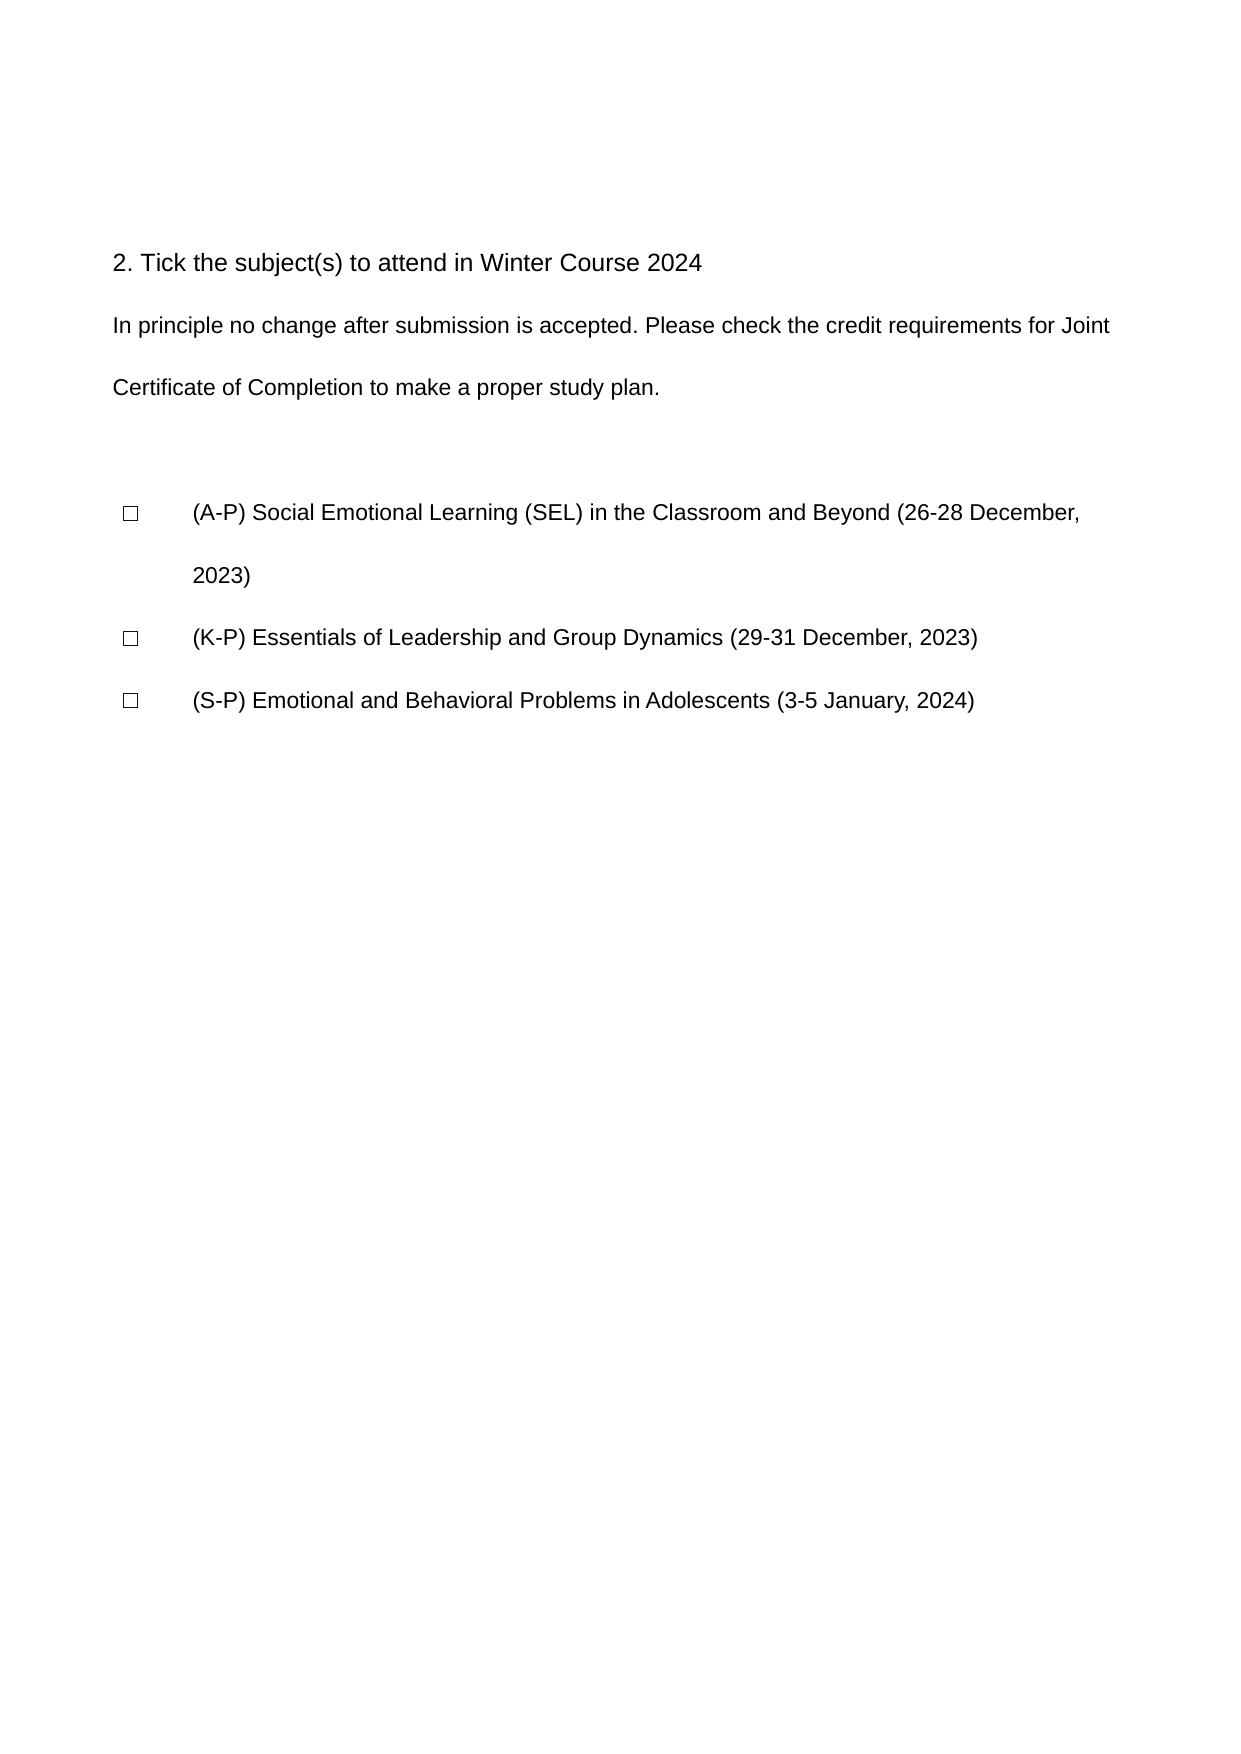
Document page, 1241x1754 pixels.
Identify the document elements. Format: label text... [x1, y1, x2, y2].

table_cell (S-P) Emotional and Behavioral Problems in Adolescents (3-5 January, 2024) [182, 658, 1148, 721]
table_header □ [113, 471, 182, 596]
text In principle no change after submission is accepted. Please check the credit requirements for Joint Certificate of Completion to make a proper study plan. [112, 283, 1128, 408]
table_cell □ [113, 596, 182, 658]
table_cell (K-P) Essentials of Leadership and Group Dynamics (29-31 December, 2023) [182, 596, 1148, 658]
text 2. Tick the subject(s) to attend in Winter Course 2024 [112, 221, 1128, 283]
table_header (A-P) Social Emotional Learning (SEL) in the Classroom and Beyond (26-28 December, 2023) [182, 471, 1148, 596]
table_cell □ [113, 658, 182, 721]
